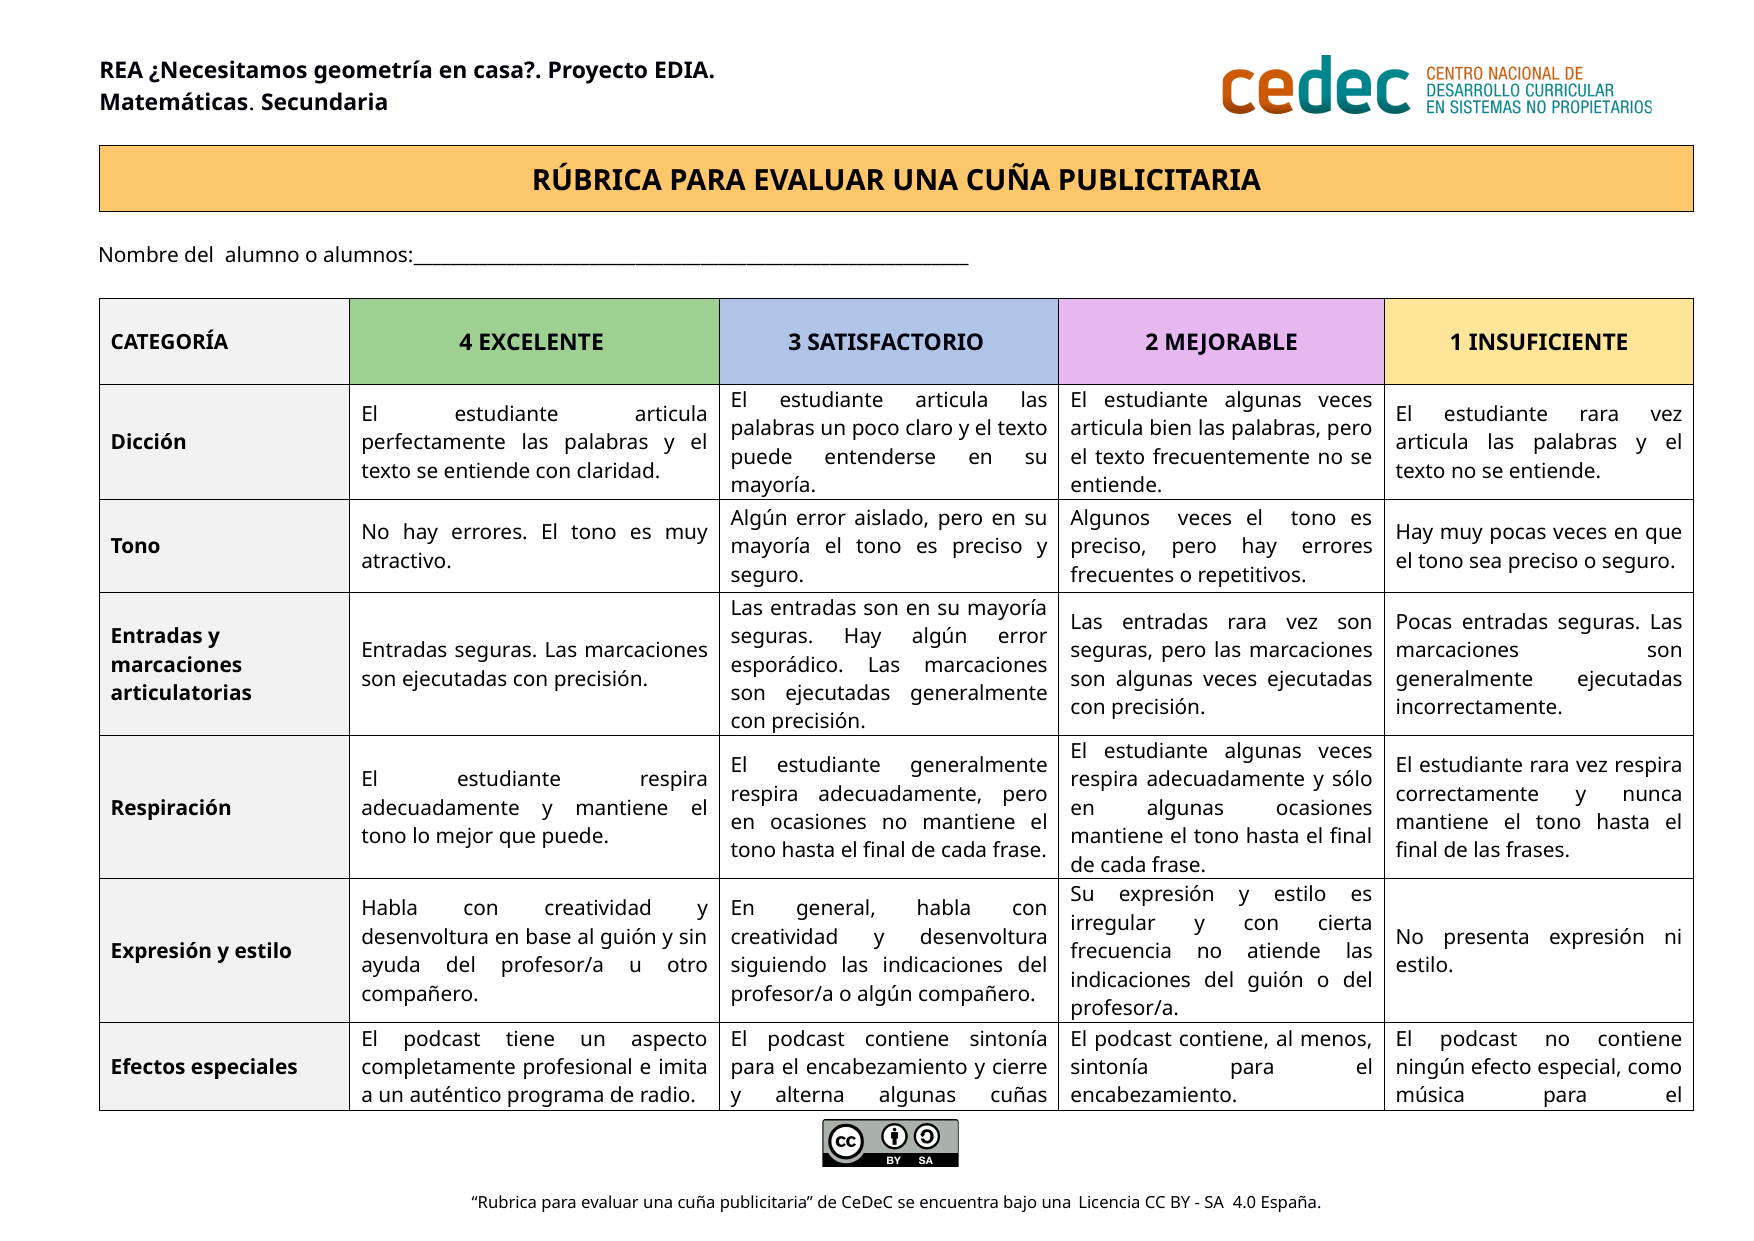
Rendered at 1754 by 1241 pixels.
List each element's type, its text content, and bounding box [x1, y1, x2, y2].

table_header 3 SATISFACTORIO [720, 299, 1058, 384]
table_cell Tono [100, 500, 349, 592]
table_cell No presenta expresión ni estilo. [1385, 879, 1693, 1022]
table_cell El estudiante algunas veces articula bien las palabras, pero el texto frecuentemente no se entiende. [1059, 385, 1384, 499]
table_cell Expresión y estilo [100, 879, 349, 1022]
table_cell El estudiante rara vez articula las palabras y el texto no se entiende. [1385, 385, 1693, 499]
table_header CATEGORÍA [100, 299, 349, 384]
text Nombre del alumno o alumnos:____________________________________________________________ [92, 241, 1683, 269]
table_cell El estudiante rara vez respira correctamente y nunca mantiene el tono hasta el final de las frases. [1385, 736, 1693, 878]
table_cell Dicción [100, 385, 349, 499]
table_cell El podcast contiene, al menos, sintonía para el encabezamiento. [1059, 1023, 1384, 1110]
table_cell Hay muy pocas veces en que el tono sea preciso o seguro. [1385, 500, 1693, 592]
table_cell Entradas seguras. Las marcaciones son ejecutadas con precisión. [350, 593, 719, 735]
table_header 2 MEJORABLE [1059, 299, 1384, 384]
table_header RÚBRICA PARA EVALUAR UNA CUÑA PUBLICITARIA [100, 146, 1693, 211]
picture [1222, 55, 1652, 114]
table_cell Su expresión y estilo es irregular y con cierta frecuencia no atiende las indicaciones del guión o del profesor/a. [1059, 879, 1384, 1022]
table_cell El estudiante respira adecuadamente y mantiene el tono lo mejor que puede. [350, 736, 719, 878]
table_cell No hay errores. El tono es muy atractivo. [350, 500, 719, 592]
table_cell En general, habla con creatividad y desenvoltura siguiendo las indicaciones del profesor/a o algún compañero. [720, 879, 1058, 1022]
table_cell Habla con creatividad y desenvoltura en base al guión y sin ayuda del profesor/a u otro compañero. [350, 879, 719, 1022]
table_cell El podcast no contiene ningún efecto especial, como música para el [1385, 1023, 1693, 1110]
table_cell Respiración [100, 736, 349, 878]
table_cell El estudiante algunas veces respira adecuadamente y sólo en algunas ocasiones mantiene el tono hasta el final de cada frase. [1059, 736, 1384, 878]
table_cell Efectos especiales [100, 1023, 349, 1110]
table_cell El estudiante articula perfectamente las palabras y el texto se entiende con claridad. [350, 385, 719, 499]
table_cell El estudiante generalmente respira adecuadamente, pero en ocasiones no mantiene el tono hasta el final de cada frase. [720, 736, 1058, 878]
table_cell Entradas y marcaciones articulatorias [100, 593, 349, 735]
table_cell Algunos veces el tono es preciso, pero hay errores frecuentes o repetitivos. [1059, 500, 1384, 592]
picture [822, 1119, 959, 1167]
table_cell Pocas entradas seguras. Las marcaciones son generalmente ejecutadas incorrectamente. [1385, 593, 1693, 735]
table_cell Las entradas son en su mayoría seguras. Hay algún error esporádico. Las marcaciones son ejecutadas generalmente con precisión. [720, 593, 1058, 735]
table_cell El podcast contiene sintonía para el encabezamiento y cierre y alterna algunas cuñas [720, 1023, 1058, 1110]
table_header 1 INSUFICIENTE [1385, 299, 1693, 384]
table_header 4 EXCELENTE [350, 299, 719, 384]
table_cell El estudiante articula las palabras un poco claro y el texto puede entenderse en su mayoría. [720, 385, 1058, 499]
table_cell El podcast tiene un aspecto completamente profesional e imita a un auténtico programa de radio. [350, 1023, 719, 1110]
table_cell Las entradas rara vez son seguras, pero las marcaciones son algunas veces ejecutadas con precisión. [1059, 593, 1384, 735]
table_cell Algún error aislado, pero en su mayoría el tono es preciso y seguro. [720, 500, 1058, 592]
